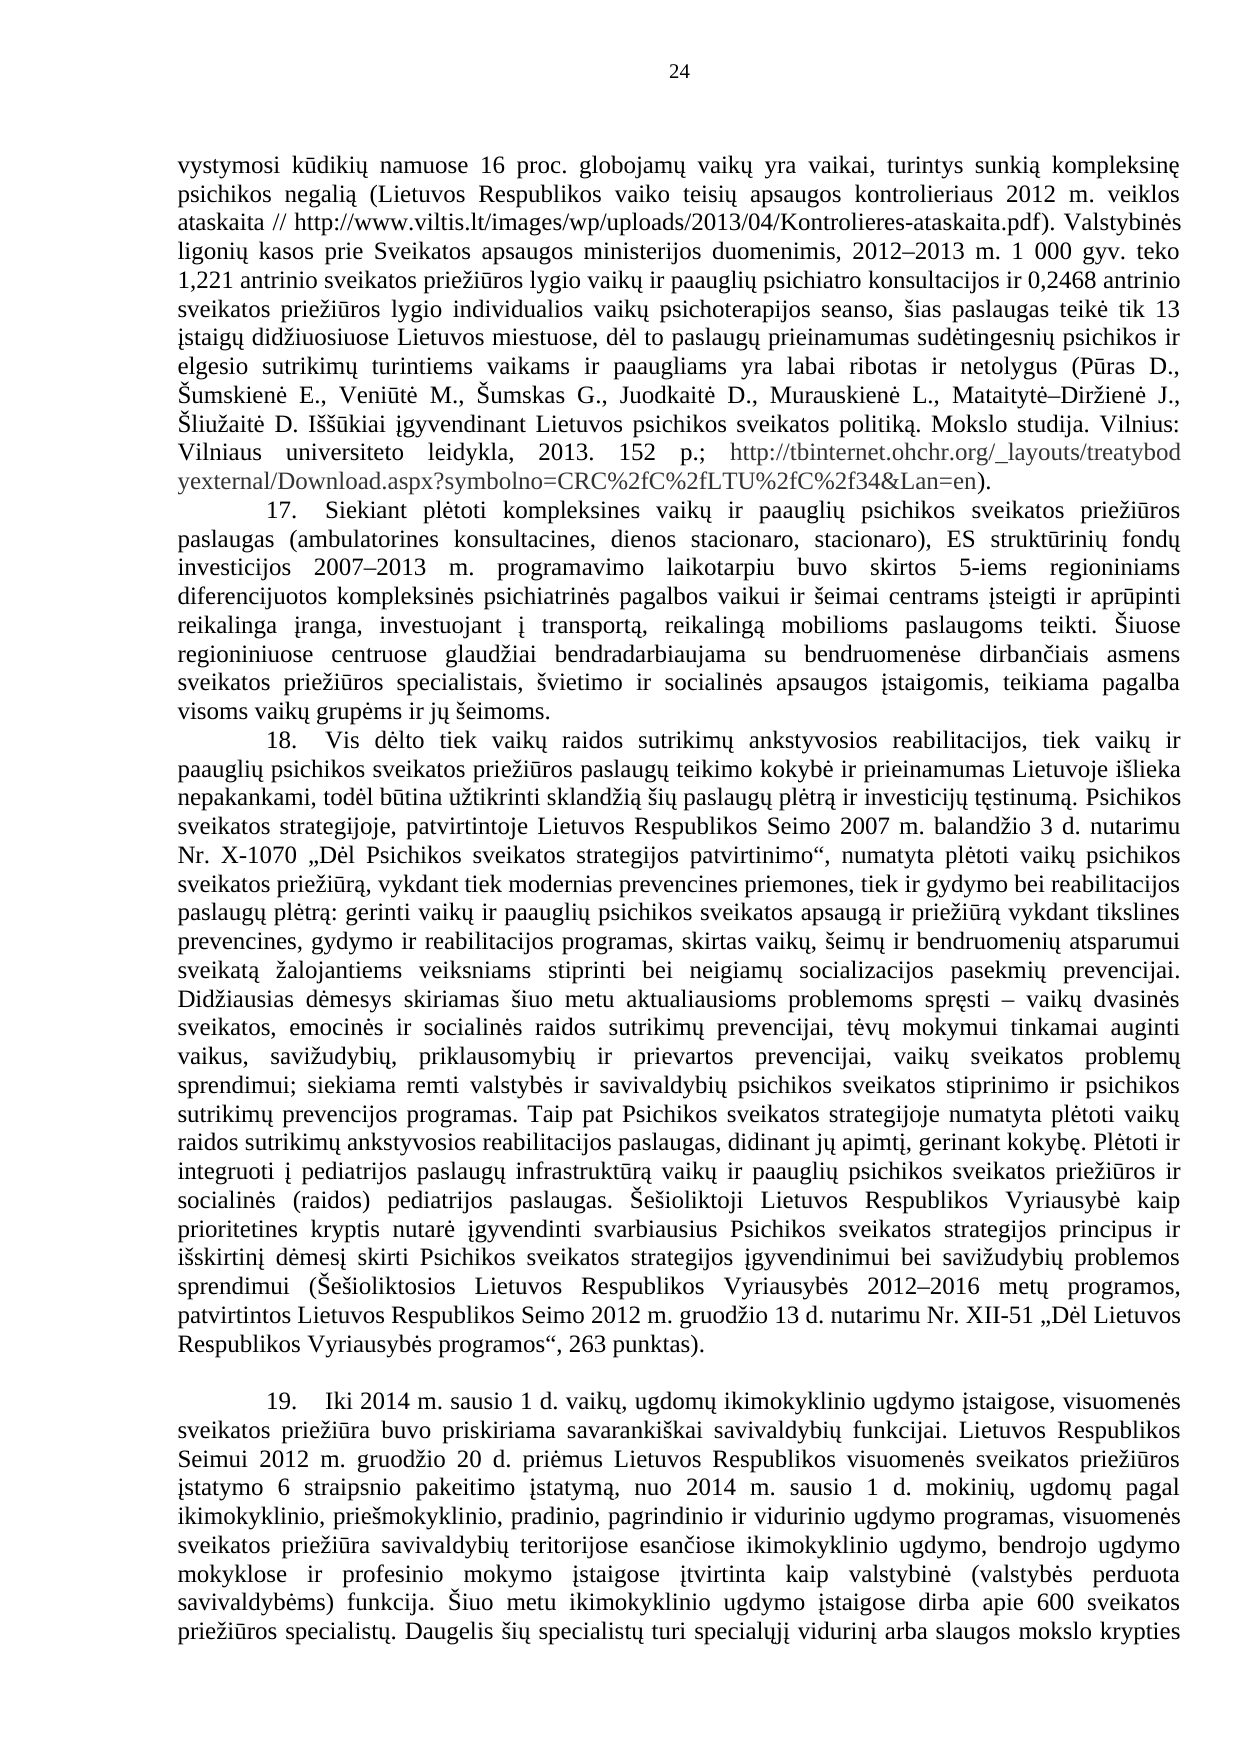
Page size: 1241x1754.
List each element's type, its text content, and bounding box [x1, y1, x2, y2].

text 18. Vis dėlto tiek vaikų raidos sutrikimų ankstyvosios reabilitacijos, tiek vaikų ir paauglių psichikos sveikatos priežiūros paslaugų teikimo kokybė ir prieinamumas Lietuvoje išlieka nepakankami, todėl būtina užtikrinti sklandžią šių paslaugų plėtrą ir investicijų tęstinumą. Psichikos sveikatos strategijoje, patvirtintoje Lietuvos Respublikos Seimo 2007 m. balandžio 3 d. nutarimu Nr. X-1070 „Dėl Psichikos sveikatos strategijos patvirtinimo“, numatyta plėtoti vaikų psichikos sveikatos priežiūrą, vykdant tiek modernias prevencines priemones, tiek ir gydymo bei reabilitacijos paslaugų plėtrą: gerinti vaikų ir paauglių psichikos sveikatos apsaugą ir priežiūrą vykdant tikslines prevencines, gydymo ir reabilitacijos programas, skirtas vaikų, šeimų ir bendruomenių atsparumui sveikatą žalojantiems veiksniams stiprinti bei neigiamų socializacijos pasekmių prevencijai. Didžiausias dėmesys skiriamas šiuo metu aktualiausioms problemoms spręsti – vaikų dvasinės sveikatos, emocinės ir socialinės raidos sutrikimų prevencijai, tėvų mokymui tinkamai auginti vaikus, savižudybių, priklausomybių ir prievartos prevencijai, vaikų sveikatos problemų sprendimui; siekiama remti valstybės ir savivaldybių psichikos sveikatos stiprinimo ir psichikos sutrikimų prevencijos programas. Taip pat Psichikos sveikatos strategijoje numatyta plėtoti vaikų raidos sutrikimų ankstyvosios reabilitacijos paslaugas, didinant jų apimtį, gerinant kokybę. Plėtoti ir integruoti į pediatrijos paslaugų infrastruktūrą vaikų ir paauglių psichikos sveikatos priežiūros ir socialinės (raidos) pediatrijos paslaugas. Šešioliktoji Lietuvos Respublikos Vyriausybė kaip prioritetines kryptis nutarė įgyvendinti svarbiausius Psichikos sveikatos strategijos principus ir išskirtinį dėmesį skirti Psichikos sveikatos strategijos įgyvendinimui bei savižudybių problemos sprendimui (Šešioliktosios Lietuvos Respublikos Vyriausybės 2012–2016 metų programos, patvirtintos Lietuvos Respublikos Seimo 2012 m. gruodžio 13 d. nutarimu Nr. XII-51 „Dėl Lietuvos Respublikos Vyriausybės programos“, 263 punktas). [177, 725, 1181, 1357]
text vystymosi kūdikių namuose 16 proc. globojamų vaikų yra vaikai, turintys sunkią kompleksinę psichikos negalią (Lietuvos Respublikos vaiko teisių apsaugos kontrolieriaus 2012 m. veiklos ataskaita // http://www.viltis.lt/images/wp/uploads/2013/04/Kontrolieres-ataskaita.pdf). Valstybinės ligonių kasos prie Sveikatos apsaugos ministerijos duomenimis, 2012–2013 m. 1 000 gyv. teko 1,221 antrinio sveikatos priežiūros lygio vaikų ir paauglių psichiatro konsultacijos ir 0,2468 antrinio sveikatos priežiūros lygio individualios vaikų psichoterapijos seanso, šias paslaugas teikė tik 13 įstaigų didžiuosiuose Lietuvos miestuose, dėl to paslaugų prieinamumas sudėtingesnių psichikos ir elgesio sutrikimų turintiems vaikams ir paaugliams yra labai ribotas ir netolygus (Pūras D., Šumskienė E., Veniūtė M., Šumskas G., Juodkaitė D., Murauskienė L., Mataitytė–Diržienė J., Šliužaitė D. Iššūkiai įgyvendinant Lietuvos psichikos sveikatos politiką. Mokslo studija. Vilnius: Vilniaus universiteto leidykla, 2013. 152 p.; http://tbinternet.ohchr.org/_layouts/treatybod yexternal/Download.aspx?symbolno=CRC%2fC%2fLTU%2fC%2f34&Lan=en). [177, 150, 1181, 495]
text 19. Iki 2014 m. sausio 1 d. vaikų, ugdomų ikimokyklinio ugdymo įstaigose, visuomenės sveikatos priežiūra buvo priskiriama savarankiškai savivaldybių funkcijai. Lietuvos Respublikos Seimui 2012 m. gruodžio 20 d. priėmus Lietuvos Respublikos visuomenės sveikatos priežiūros įstatymo 6 straipsnio pakeitimo įstatymą, nuo 2014 m. sausio 1 d. mokinių, ugdomų pagal ikimokyklinio, priešmokyklinio, pradinio, pagrindinio ir vidurinio ugdymo programas, visuomenės sveikatos priežiūra savivaldybių teritorijose esančiose ikimokyklinio ugdymo, bendrojo ugdymo mokyklose ir profesinio mokymo įstaigose įtvirtinta kaip valstybinė (valstybės perduota savivaldybėms) funkcija. Šiuo metu ikimokyklinio ugdymo įstaigose dirba apie 600 sveikatos priežiūros specialistų. Daugelis šių specialistų turi specialųjį vidurinį arba slaugos mokslo krypties [177, 1386, 1181, 1645]
text 17. Siekiant plėtoti kompleksines vaikų ir paauglių psichikos sveikatos priežiūros paslaugas (ambulatorines konsultacines, dienos stacionaro, stacionaro), ES struktūrinių fondų investicijos 2007–2013 m. programavimo laikotarpiu buvo skirtos 5-iems regioniniams diferencijuotos kompleksinės psichiatrinės pagalbos vaikui ir šeimai centrams įsteigti ir aprūpinti reikalinga įranga, investuojant į transportą, reikalingą mobilioms paslaugoms teikti. Šiuose regioniniuose centruose glaudžiai bendradarbiaujama su bendruomenėse dirbančiais asmens sveikatos priežiūros specialistais, švietimo ir socialinės apsaugos įstaigomis, teikiama pagalba visoms vaikų grupėms ir jų šeimoms. [177, 495, 1181, 725]
